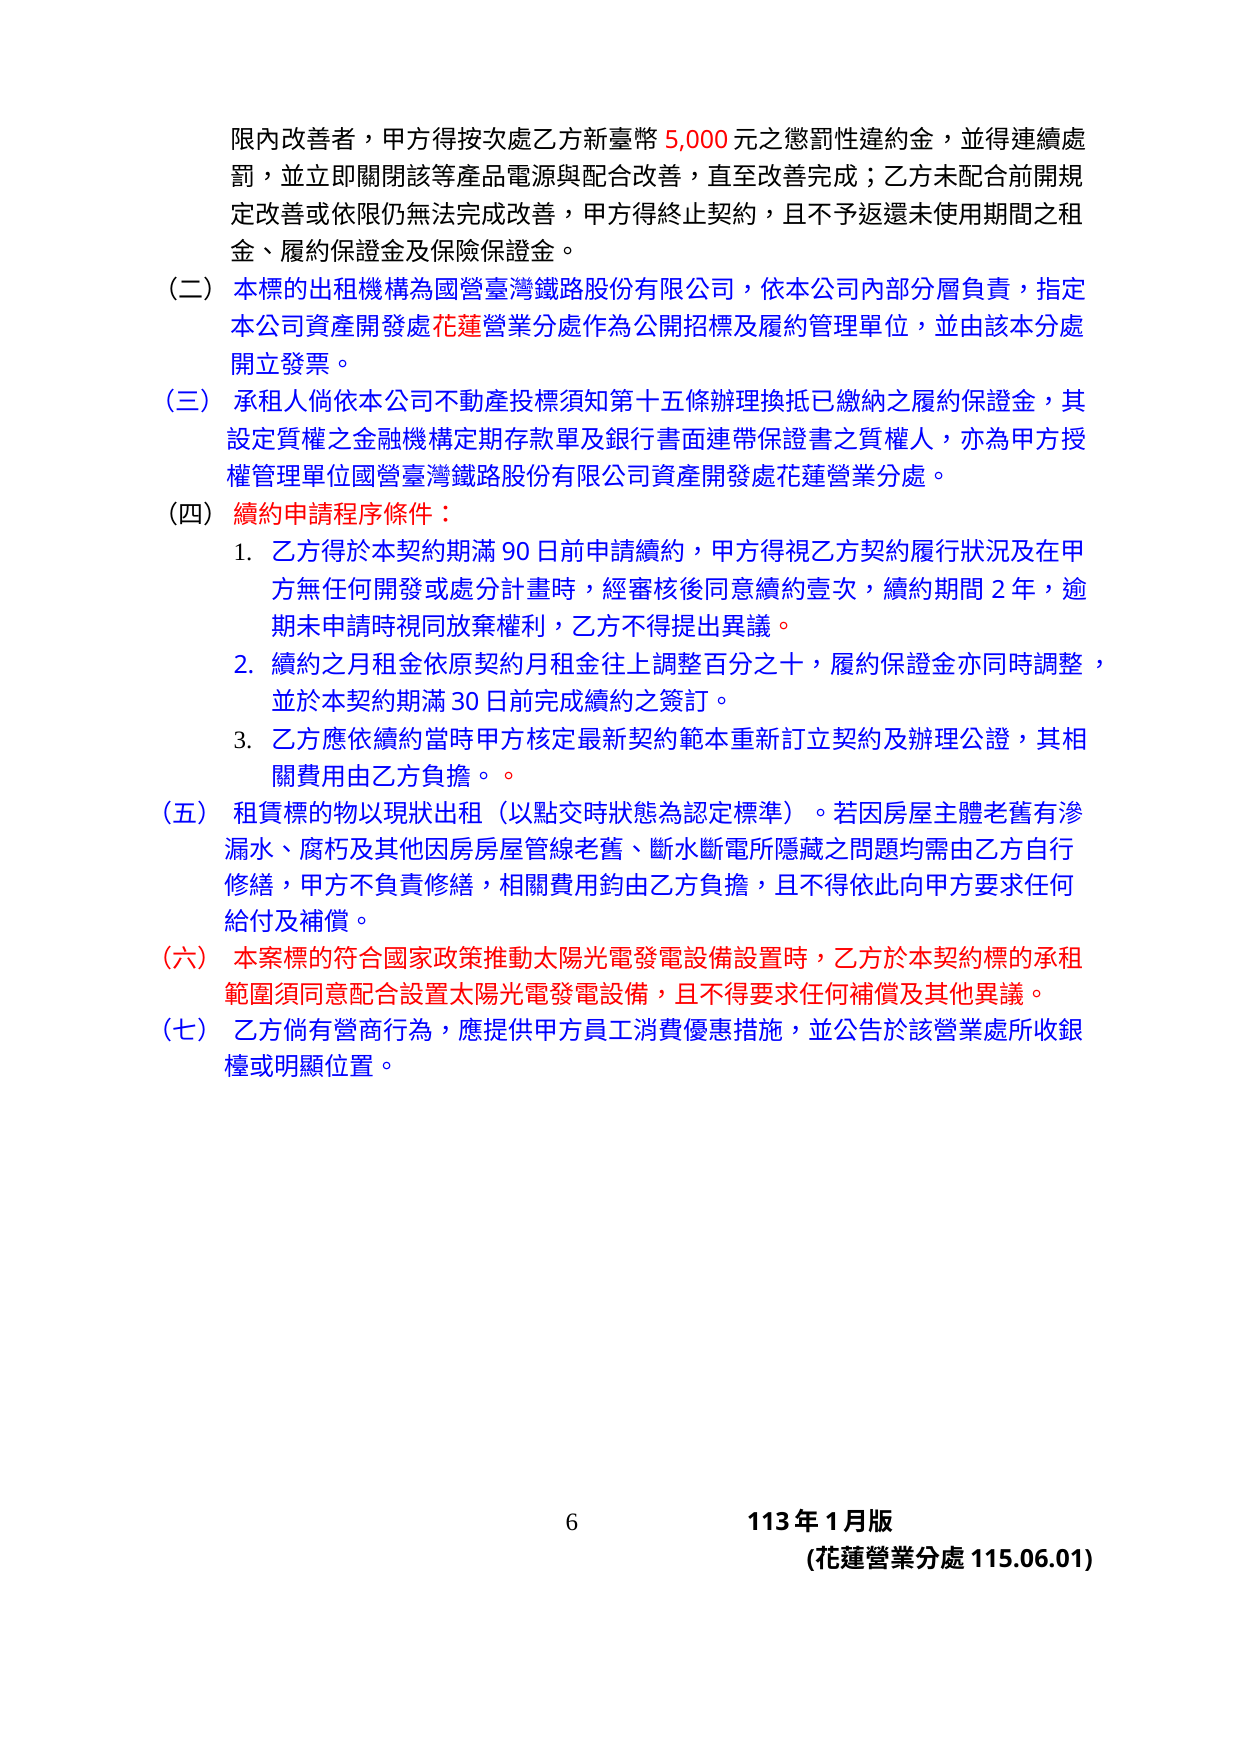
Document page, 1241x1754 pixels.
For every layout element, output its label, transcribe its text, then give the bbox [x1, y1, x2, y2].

list 乙方應依續約當時甲方核定最新契約範本重新訂立契約及辦理公證，其相關費用由乙方負擔。。 [233, 718, 1087, 793]
list 本標的出租機構為國營臺灣鐵路股份有限公司，依本公司內部分層負責，指定本公司資產開發處花蓮營業分處作為公開招標及履約管理單位，並由該本分處開立發票。 [154, 268, 1087, 381]
list 本案標的符合國家政策推動太陽光電發電設備設置時，乙方於本契約標的承租範圍須同意配合設置太陽光電發電設備，且不得要求任何補償及其他異議。 [148, 938, 1092, 1011]
list 承租人倘依本公司不動產投標須知第十五條辦理換抵已繳納之履約保證金，其設定質權之金融機構定期存款單及銀行書面連帶保證書之質權人，亦為甲方授權管理單位國營臺灣鐵路股份有限公司資產開發處花蓮營業分處。 [151, 381, 1087, 493]
list 乙方得於本契約期滿90日前申請續約，甲方得視乙方契約履行狀況及在甲方無任何開發或處分計畫時，經審核後同意續約壹次，續約期間2年，逾期未申請時視同放棄權利，乙方不得提出異議。 [233, 531, 1087, 643]
list 乙方倘有營商行為，應提供甲方員工消費優惠措施，並公告於該營業處所收銀檯或明顯位置。 [148, 1011, 1092, 1083]
list 為配合政府維護資通訊安全政策，乙方（含招商經營廠商）於本契約期間及承租範圍內設置可供不特定人士直接收視或收聽之電子看板、數位燈箱或其他具類似功能產品等（含軟、硬體及服務），均不得使用中國大陸廠牌或有疑慮之廠牌，且不得介接甲方公務網路；設置完成後，乙方須提供前開設置產品軟、硬體及服務之清冊及相關證明予甲方備查，如有異動，亦同；甲方得派員查核，乙方應予配合。乙方違反本款約定者，經甲方列為缺失通知限期改善而未於期限內改善者，甲方得按次處乙方新臺幣5,000元之懲罰性違約金，並得連續處罰，並立即關閉該等產品電源與配合改善，直至改善完成；乙方未配合前開規定改善或依限仍無法完成改善，甲方得終止契約，且不予返還未使用期間之租金、履約保證金及保險保證金。 [154, 118, 1087, 268]
list 續約申請程序條件： [154, 493, 1087, 531]
list 續約之月租金依原契約月租金往上調整百分之十，履約保證金亦同時調整，並於本契約期滿30日前完成續約之簽訂。 [233, 643, 1087, 718]
list 租賃標的物以現狀出租（以點交時狀態為認定標準）。若因房屋主體老舊有滲漏水、腐朽及其他因房房屋管線老舊、斷水斷電所隱藏之問題均需由乙方自行修繕，甲方不負責修繕，相關費用鈞由乙方負擔，且不得依此向甲方要求任何給付及補償。 [148, 793, 1092, 938]
